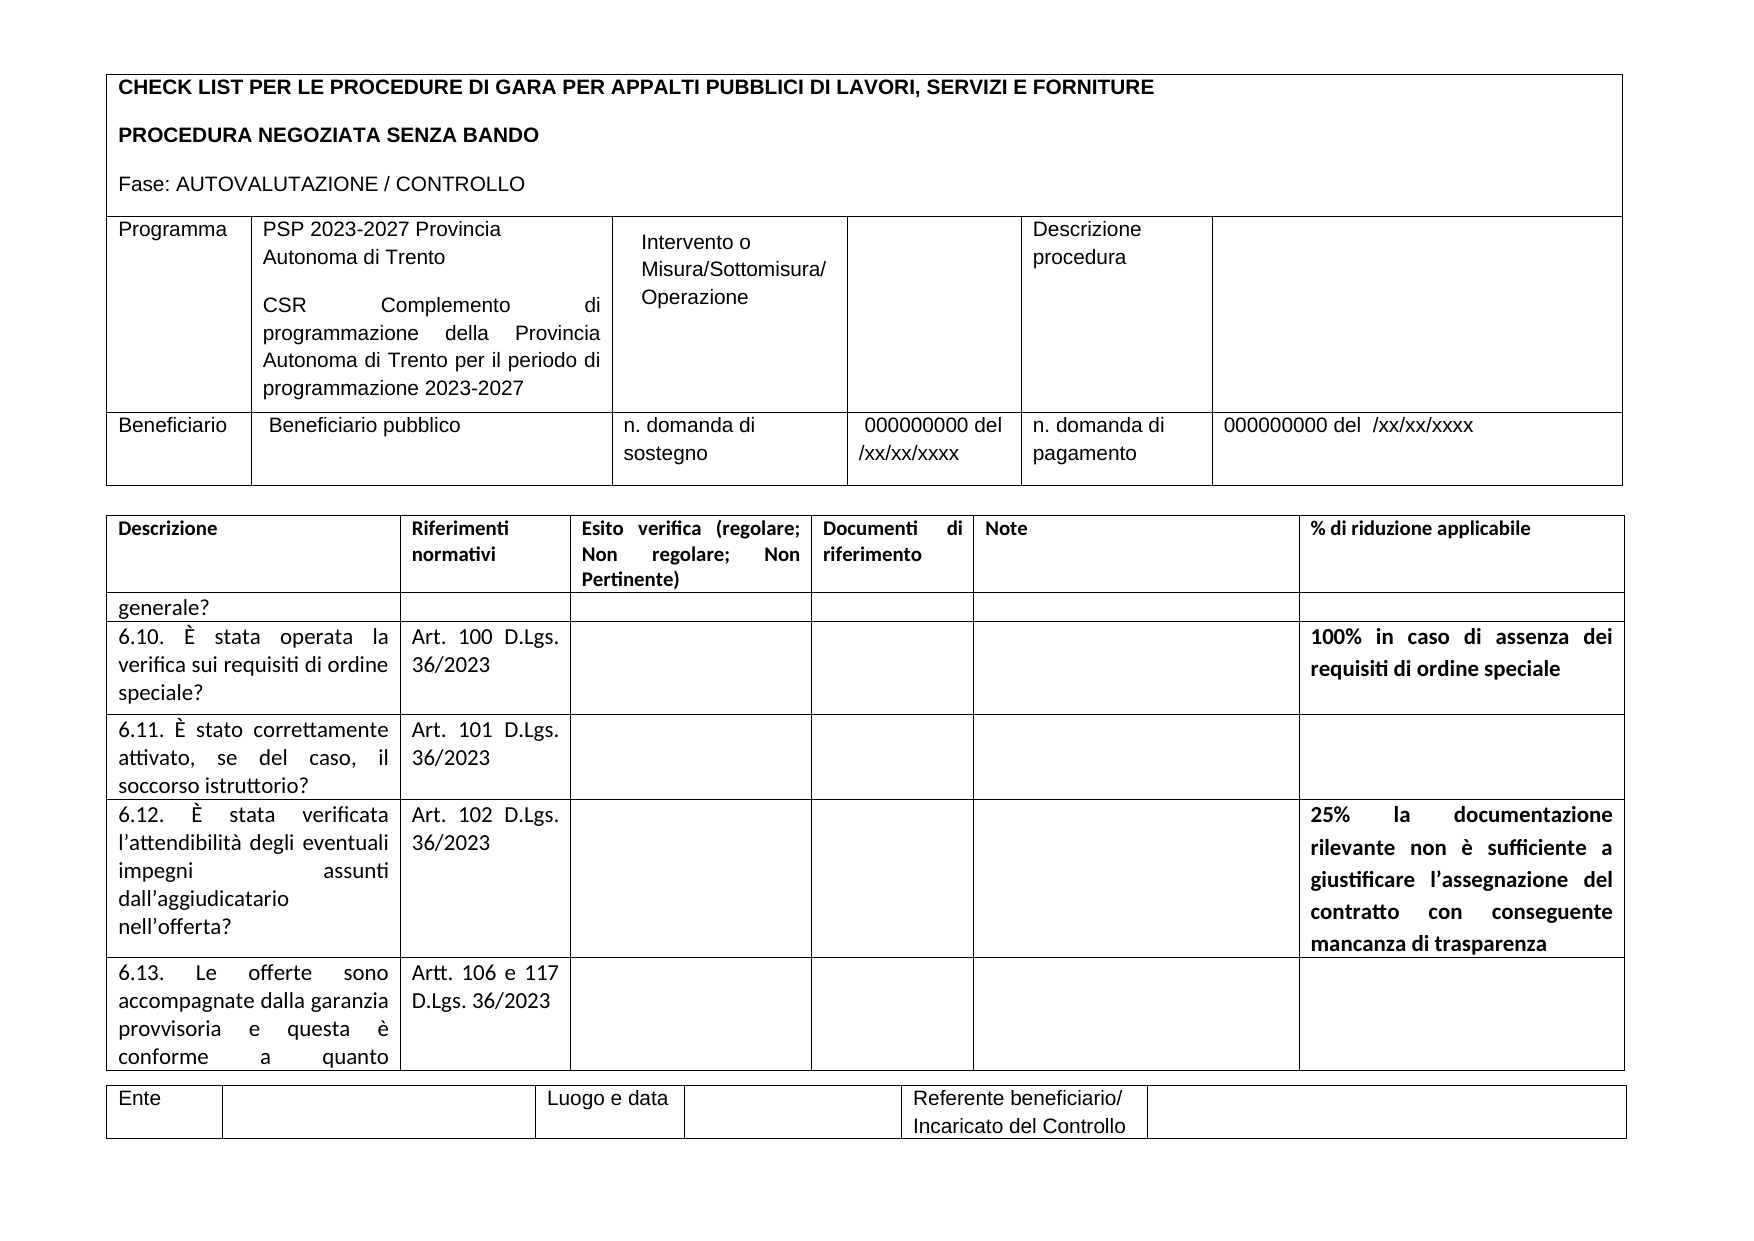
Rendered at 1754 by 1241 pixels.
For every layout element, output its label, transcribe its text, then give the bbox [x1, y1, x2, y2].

table_header Descrizione [107, 516, 400, 592]
table_cell [401, 593, 570, 621]
table_cell [812, 958, 973, 1070]
table_cell [571, 622, 811, 714]
table_header % di riduzione applicabile [1300, 516, 1624, 592]
table_cell 100% in caso di assenza dei requisiti di ordine speciale [1300, 622, 1624, 714]
table_cell [571, 958, 811, 1070]
table_header Note [974, 516, 1299, 592]
table_cell [974, 958, 1299, 1070]
table_cell [1300, 715, 1624, 799]
table_cell generale? [107, 593, 400, 621]
table_cell 6.13. Le offerte sono accompagnate dalla garanzia provvisoria e questa è conforme a quanto [107, 958, 400, 1070]
table_cell [571, 593, 811, 621]
table_cell [812, 593, 973, 621]
table_cell [974, 622, 1299, 714]
table_cell [1300, 958, 1624, 1070]
table_cell 6.10. È stata operata la verifica sui requisiti di ordine speciale? [107, 622, 400, 714]
table_cell Art. 100 D.Lgs. 36/2023 [401, 622, 570, 714]
table_cell [974, 715, 1299, 799]
table_cell 25% la documentazione rilevante non è sufficiente a giustificare l’assegnazione del contratto con conseguente mancanza di trasparenza [1300, 800, 1624, 957]
table_cell Art. 101 D.Lgs. 36/2023 [401, 715, 570, 799]
table_cell Artt. 106 e 117 D.Lgs. 36/2023 [401, 958, 570, 1070]
table_cell [571, 715, 811, 799]
table_header Esito verifica (regolare; Non regolare; Non Pertinente) [571, 516, 811, 592]
table_cell [974, 593, 1299, 621]
table_cell [1300, 593, 1624, 621]
table_cell Art. 102 D.Lgs. 36/2023 [401, 800, 570, 957]
table_header Riferimenti normativi [401, 516, 570, 592]
table_cell [812, 715, 973, 799]
table_cell [812, 800, 973, 957]
table_cell [812, 622, 973, 714]
table_cell 6.11. È stato correttamente attivato, se del caso, il soccorso istruttorio? [107, 715, 400, 799]
table_cell [571, 800, 811, 957]
table_header Documenti di riferimento [812, 516, 973, 592]
table_cell [974, 800, 1299, 957]
table_cell 6.12. È stata verificata l’attendibilità degli eventuali impegni assunti dall’aggiudicatario nell’offerta? [107, 800, 400, 957]
